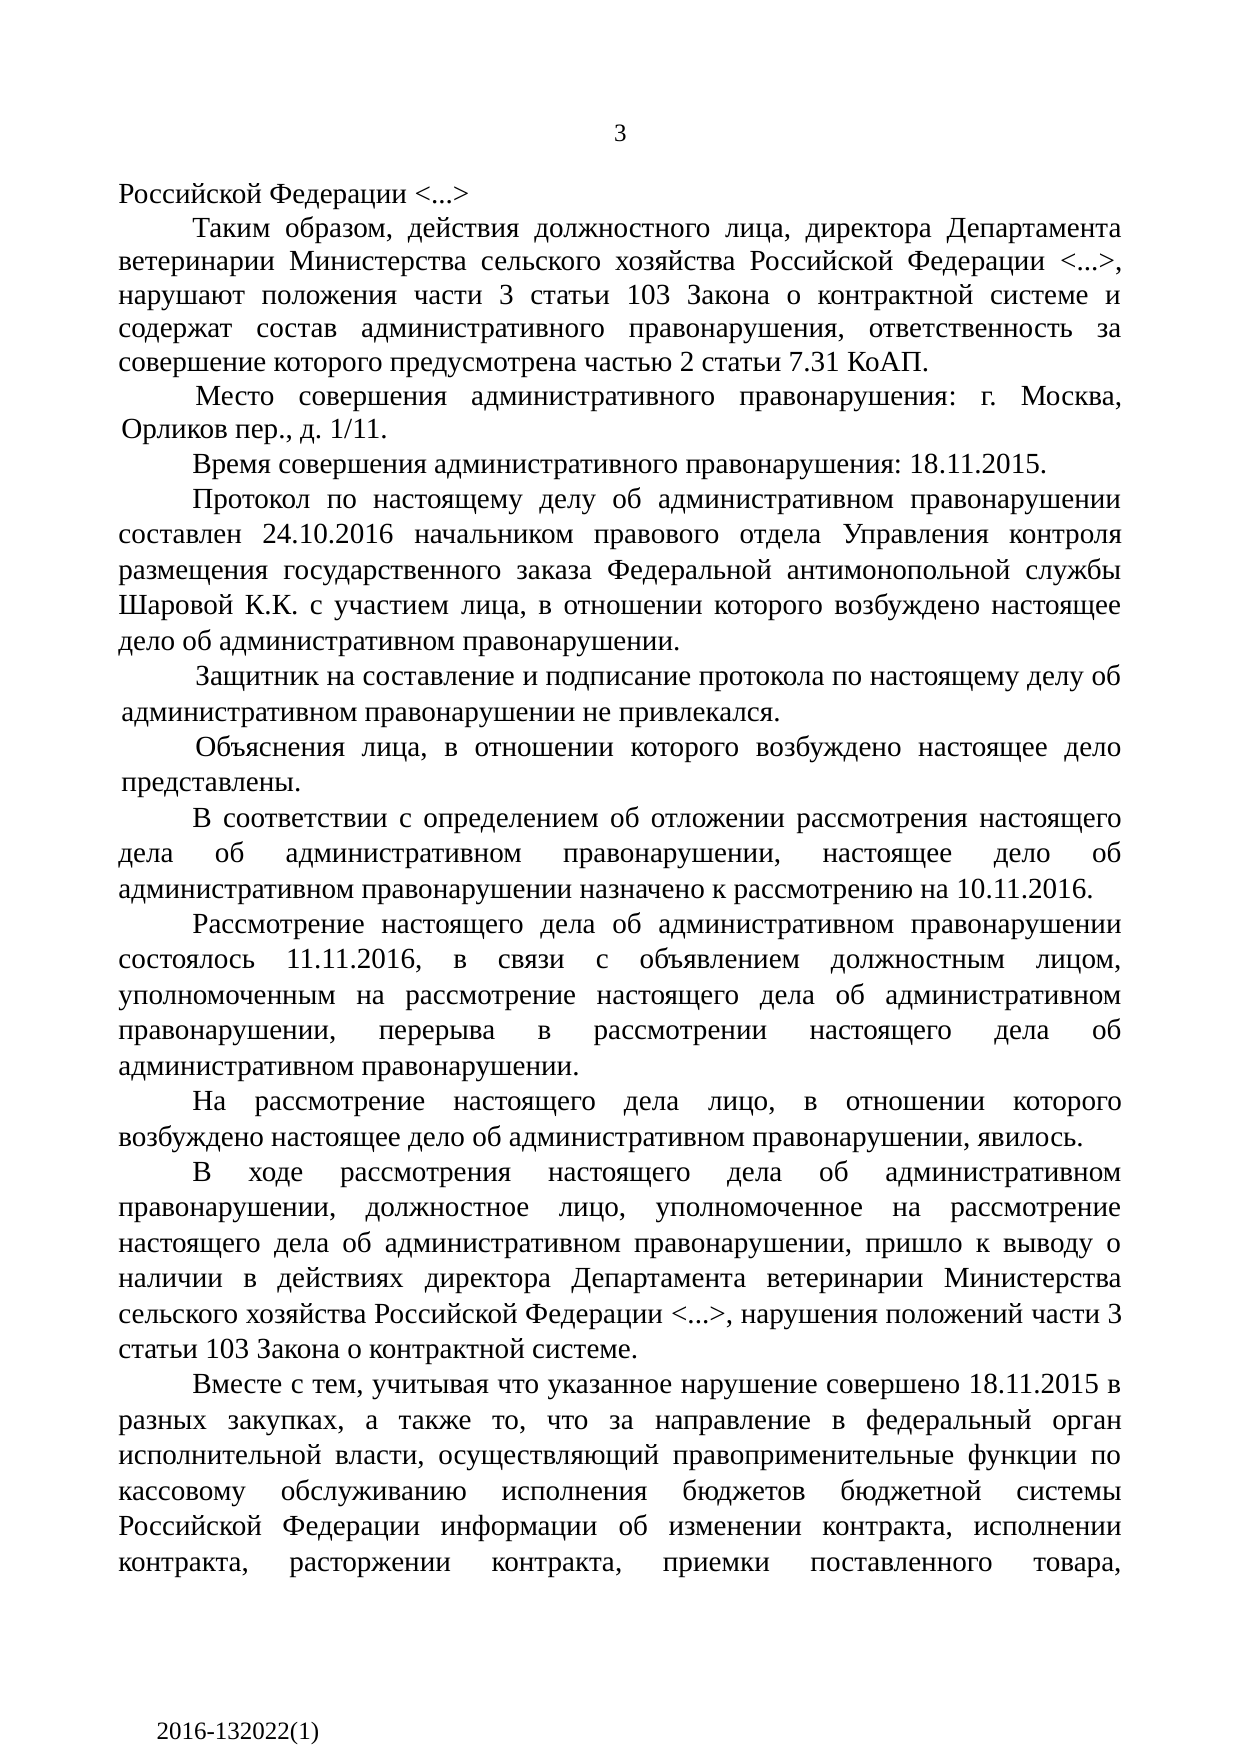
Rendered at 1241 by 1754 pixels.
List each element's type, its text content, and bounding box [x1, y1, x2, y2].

text Место совершения административного правонарушения: г. Москва, Орликов пер., д. 1/11. [121, 378, 1122, 445]
text Таким образом, действия должностного лица, директора Департамента ветеринарии Министерства сельского хозяйства Российской Федерации <...>, нарушают положения части 3 статьи 103 Закона о контрактной системе и содержат состав административного правонарушения, ответственность за совершение которого предусмотрена частью 2 статьи 7.31 КоАП. [118, 210, 1122, 378]
text В ходе рассмотрения настоящего дела об административном правонарушении, должностное лицо, уполномоченное на рассмотрение настоящего дела об административном правонарушении, пришло к выводу о наличии в действиях директора Департамента ветеринарии Министерства сельского хозяйства Российской Федерации <...>, нарушения положений части 3 статьи 103 Закона о контрактной системе. [118, 1153, 1122, 1366]
text Российской Федерации <...> [118, 176, 1122, 210]
text В соответствии с определением об отложении рассмотрения настоящего дела об административном правонарушении, настоящее дело об административном правонарушении назначено к рассмотрению на 10.11.2016. [118, 799, 1122, 905]
text Объяснения лица, в отношении которого возбуждено настоящее дело представлены. [121, 728, 1122, 799]
text Защитник на составление и подписание протокола по настоящему делу об административном правонарушении не привлекался. [121, 657, 1122, 728]
text Рассмотрение настоящего дела об административном правонарушении состоялось 11.11.2016, в связи с объявлением должностным лицом, уполномоченным на рассмотрение настоящего дела об административном правонарушении, перерыва в рассмотрении настоящего дела об административном правонарушении. [118, 905, 1122, 1082]
text Время совершения административного правонарушения: 18.11.2015. [118, 445, 1122, 480]
text Вместе с тем, учитывая что указанное нарушение совершено 18.11.2015 в разных закупках, а также то, что за направление в федеральный орган исполнительной власти, осуществляющий правоприменительные функции по кассовому обслуживанию исполнения бюджетов бюджетной системы Российской Федерации информации об изменении контракта, исполнении контракта, расторжении контракта, приемки поставленного товара, [118, 1366, 1122, 1578]
text На рассмотрение настоящего дела лицо, в отношении которого возбуждено настоящее дело об административном правонарушении, явилось. [118, 1082, 1122, 1153]
text Протокол по настоящему делу об административном правонарушении составлен 24.10.2016 начальником правового отдела Управления контроля размещения государственного заказа Федеральной антимонопольной службы Шаровой К.К. с участием лица, в отношении которого возбуждено настоящее дело об административном правонарушении. [118, 480, 1122, 657]
